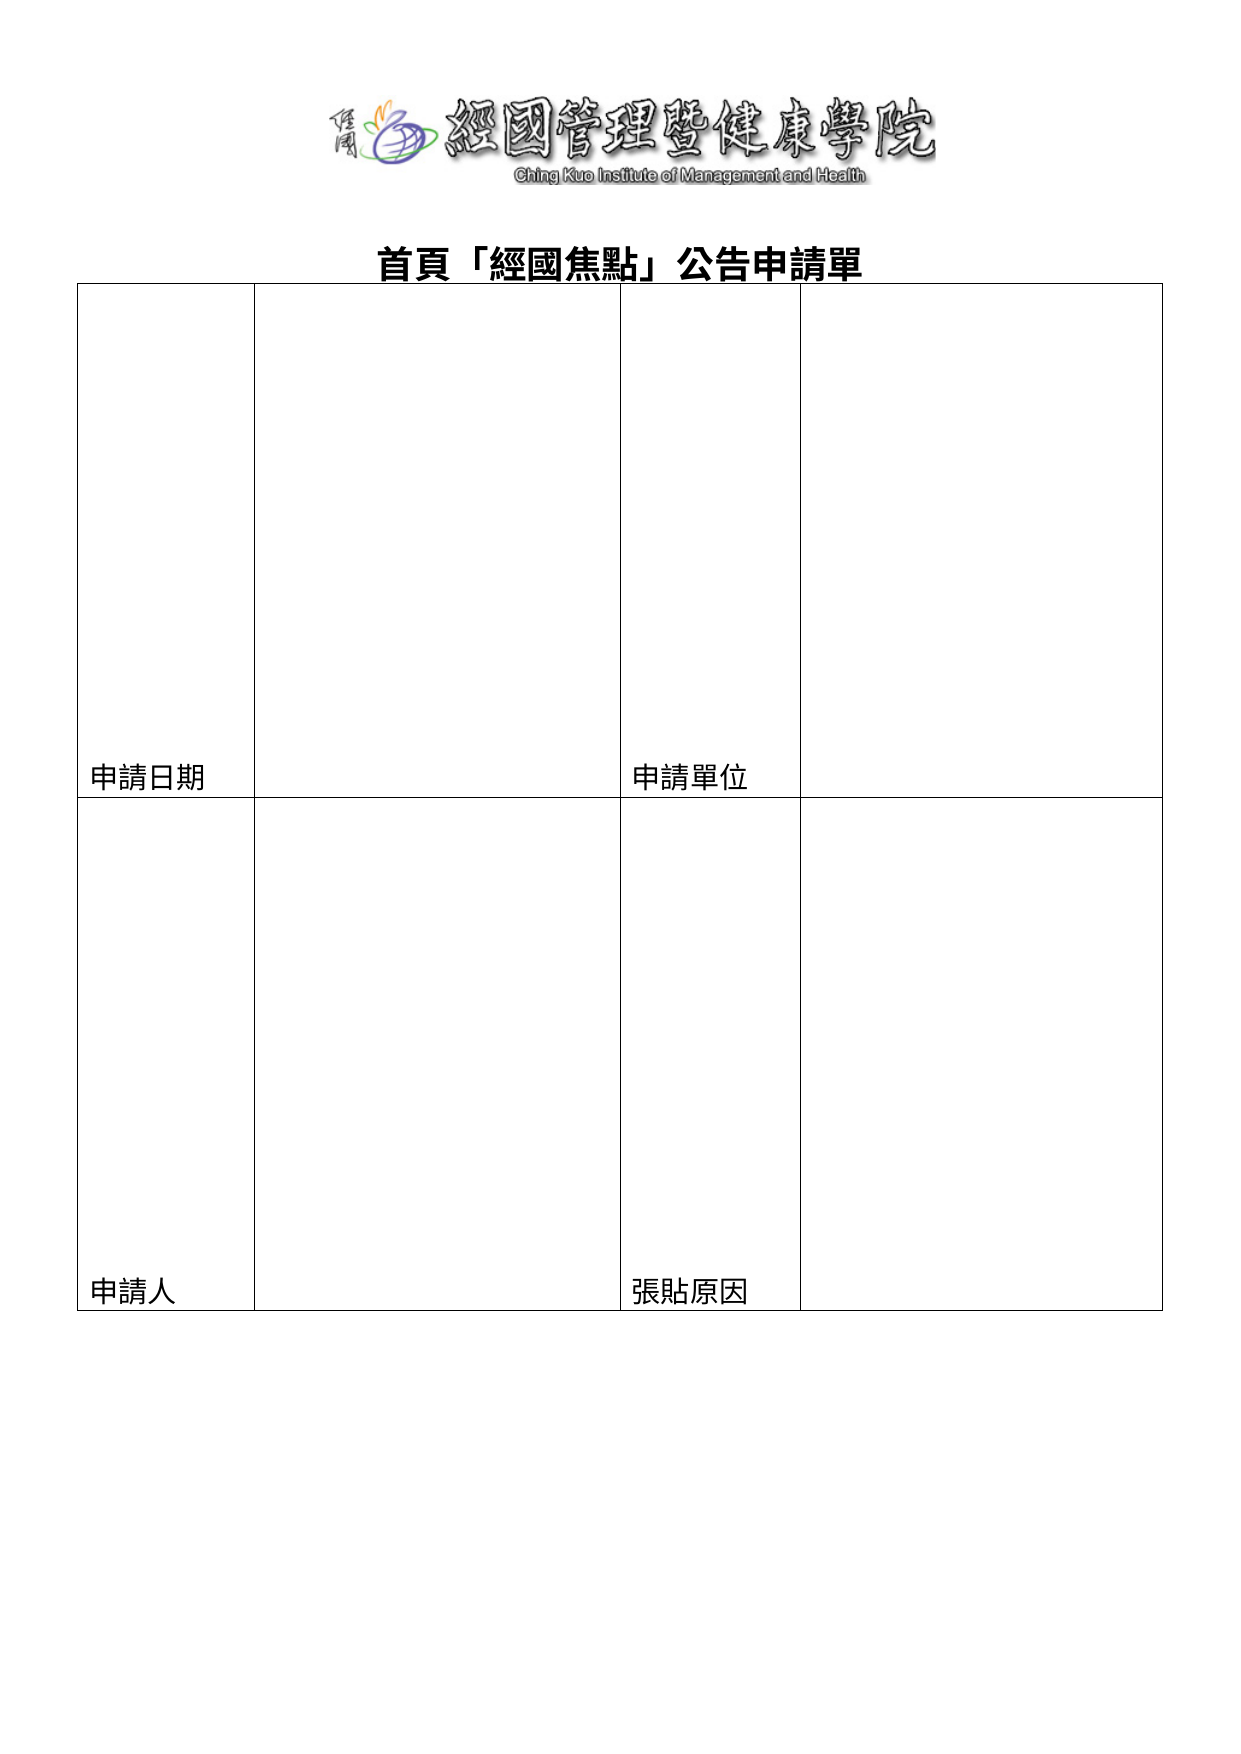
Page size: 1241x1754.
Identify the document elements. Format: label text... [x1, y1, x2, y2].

table_header 申請日期 [78, 284, 254, 797]
table_header 申請單位 [621, 284, 800, 797]
table_header [255, 284, 620, 797]
table_cell [255, 798, 620, 1310]
table_header [801, 284, 1162, 797]
table_cell 張貼原因 [621, 798, 800, 1310]
table_cell [801, 798, 1162, 1310]
text 首頁「經國焦點」公告申請單 [75, 96, 1165, 283]
table_cell 申請人 [78, 798, 254, 1310]
